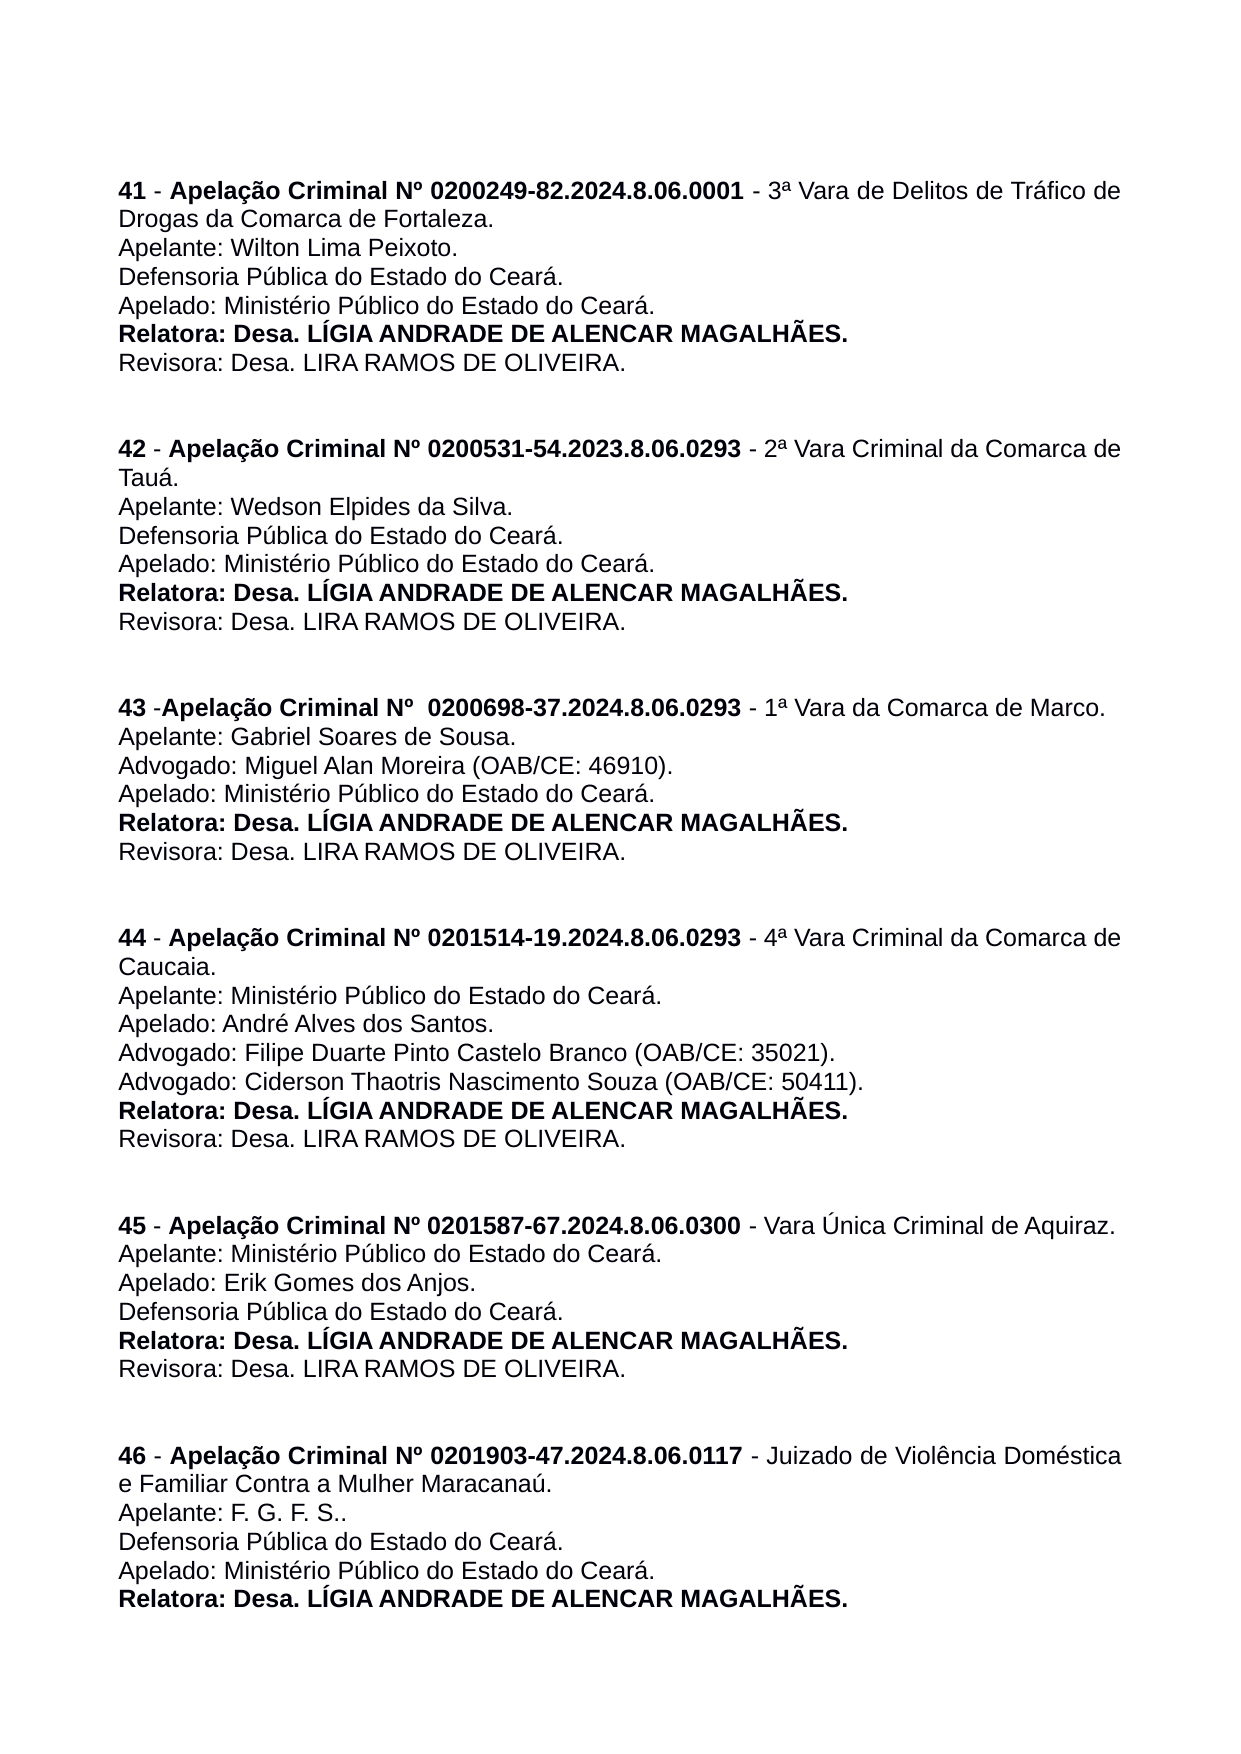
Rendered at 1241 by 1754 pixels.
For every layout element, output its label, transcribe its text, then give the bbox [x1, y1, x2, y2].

text Apelante: Ministério Público do Estado do Ceará. [118, 1239, 1122, 1268]
text Revisora: Desa. LIRA RAMOS DE OLIVEIRA. [118, 348, 1122, 377]
text Apelado: Ministério Público do Estado do Ceará. [118, 779, 1122, 808]
text Apelante: Wilton Lima Peixoto. [118, 233, 1122, 262]
text Apelante: Gabriel Soares de Sousa. [118, 722, 1122, 751]
text Defensoria Pública do Estado do Ceará. [118, 1297, 1122, 1326]
text Revisora: Desa. LIRA RAMOS DE OLIVEIRA. [118, 607, 1122, 636]
text Relatora: Desa. LÍGIA ANDRADE DE ALENCAR MAGALHÃES. [118, 808, 1122, 837]
text Apelante: Ministério Público do Estado do Ceará. [118, 981, 1122, 1009]
text 45 - Apelação Criminal Nº 0201587-67.2024.8.06.0300 - Vara Única Criminal de Aquiraz. [118, 1211, 1122, 1239]
text Advogado: Miguel Alan Moreira (OAB/CE: 46910). [118, 751, 1122, 779]
text Advogado: Ciderson Thaotris Nascimento Souza (OAB/CE: 50411). [118, 1067, 1122, 1096]
text Defensoria Pública do Estado do Ceará. [118, 262, 1122, 291]
text Relatora: Desa. LÍGIA ANDRADE DE ALENCAR MAGALHÃES. [118, 578, 1122, 607]
text Revisora: Desa. LIRA RAMOS DE OLIVEIRA. [118, 1124, 1122, 1153]
text Apelante: F. G. F. S.. [118, 1498, 1122, 1527]
text Defensoria Pública do Estado do Ceará. [118, 521, 1122, 549]
text Apelante: Wedson Elpides da Silva. [118, 492, 1122, 521]
text Apelado: Ministério Público do Estado do Ceará. [118, 549, 1122, 578]
text Relatora: Desa. LÍGIA ANDRADE DE ALENCAR MAGALHÃES. [118, 319, 1122, 348]
text Defensoria Pública do Estado do Ceará. [118, 1527, 1122, 1556]
text Apelado: Ministério Público do Estado do Ceará. [118, 1556, 1122, 1584]
text 44 - Apelação Criminal Nº 0201514-19.2024.8.06.0293 - 4ª Vara Criminal da Comarca de Caucaia. [118, 923, 1122, 981]
text 41 - Apelação Criminal Nº 0200249-82.2024.8.06.0001 - 3ª Vara de Delitos de Tráfico de Drogas da Comarca de Fortaleza. [118, 176, 1122, 233]
text Apelado: Ministério Público do Estado do Ceará. [118, 291, 1122, 319]
text Apelado: Erik Gomes dos Anjos. [118, 1268, 1122, 1297]
text 43 -Apelação Criminal Nº 0200698-37.2024.8.06.0293 - 1ª Vara da Comarca de Marco. [118, 693, 1122, 722]
text Revisora: Desa. LIRA RAMOS DE OLIVEIRA. [118, 1354, 1122, 1383]
text Revisora: Desa. LIRA RAMOS DE OLIVEIRA. [118, 837, 1122, 866]
text Advogado: Filipe Duarte Pinto Castelo Branco (OAB/CE: 35021). [118, 1038, 1122, 1067]
text Apelado: André Alves dos Santos. [118, 1009, 1122, 1038]
text 46 - Apelação Criminal Nº 0201903-47.2024.8.06.0117 - Juizado de Violência Doméstica e Familiar Contra a Mulher Maracanaú. [118, 1441, 1122, 1498]
text 42 - Apelação Criminal Nº 0200531-54.2023.8.06.0293 - 2ª Vara Criminal da Comarca de Tauá. [118, 434, 1122, 492]
text Relatora: Desa. LÍGIA ANDRADE DE ALENCAR MAGALHÃES. [118, 1326, 1122, 1354]
text Relatora: Desa. LÍGIA ANDRADE DE ALENCAR MAGALHÃES. [118, 1096, 1122, 1124]
text Relatora: Desa. LÍGIA ANDRADE DE ALENCAR MAGALHÃES. [118, 1584, 1122, 1613]
